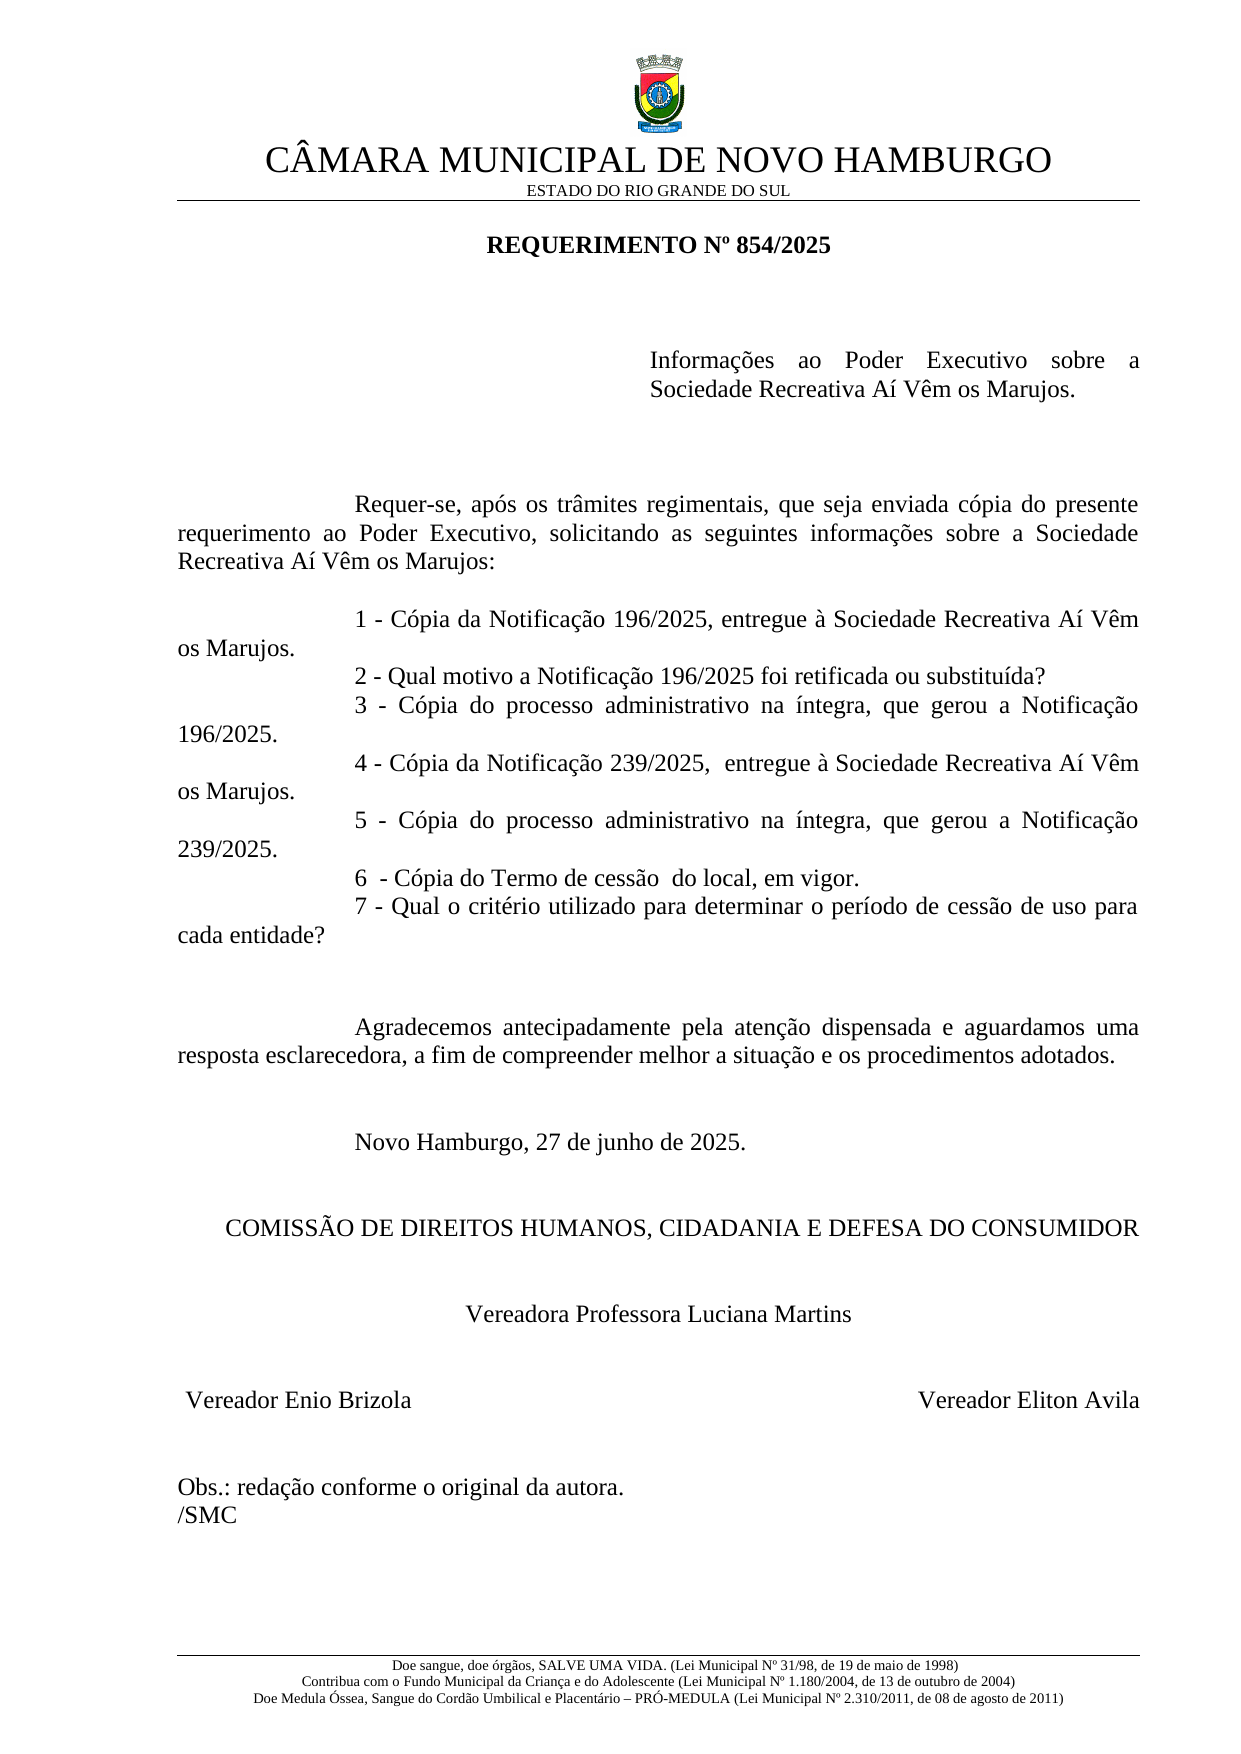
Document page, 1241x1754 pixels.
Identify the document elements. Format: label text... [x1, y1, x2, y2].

text 4 - Cópia da Notificação 239/2025, entregue à Sociedade Recreativa Aí Vêm os Marujos. [177, 748, 1140, 805]
text Vereadora Professora Luciana Martins [177, 1299, 1140, 1328]
text Vereador Enio Brizola Vereador Eliton Avila [177, 1385, 1140, 1414]
text COMISSÃO DE DIREITOS HUMANOS, CIDADANIA E DEFESA DO CONSUMIDOR [177, 1213, 1140, 1242]
text Informações ao Poder Executivo sobre a Sociedade Recreativa Aí Vêm os Marujos. [649, 345, 1140, 403]
text 7 - Qual o critério utilizado para determinar o período de cessão de uso para cada entidade? [177, 891, 1140, 949]
text Novo Hamburgo, 27 de junho de 2025. [177, 1127, 1140, 1155]
text /SMC [177, 1500, 1140, 1529]
text Agradecemos antecipadamente pela atenção dispensada e aguardamos uma resposta esclarecedora, a fim de compreender melhor a situação e os procedimentos adotados. [177, 1012, 1140, 1069]
text 3 - Cópia do processo administrativo na íntegra, que gerou a Notificação 196/2025. [177, 690, 1140, 748]
text 1 - Cópia da Notificação 196/2025, entregue à Sociedade Recreativa Aí Vêm os Marujos. [177, 604, 1140, 661]
text 5 - Cópia do processo administrativo na íntegra, que gerou a Notificação 239/2025. [177, 805, 1140, 863]
text Requer-se, após os trâmites regimentais, que seja enviada cópia do presente requerimento ao Poder Executivo, solicitando as seguintes informações sobre a Sociedade Recreativa Aí Vêm os Marujos: [177, 489, 1140, 575]
text 2 - Qual motivo a Notificação 196/2025 foi retificada ou substituída? [177, 661, 1140, 690]
text Obs.: redação conforme o original da autora. [177, 1472, 1140, 1500]
text REQUERIMENTO Nº 854/2025 [177, 230, 1140, 259]
text 6 - Cópia do Termo de cessão do local, em vigor. [177, 863, 1140, 891]
picture [630, 48, 687, 137]
